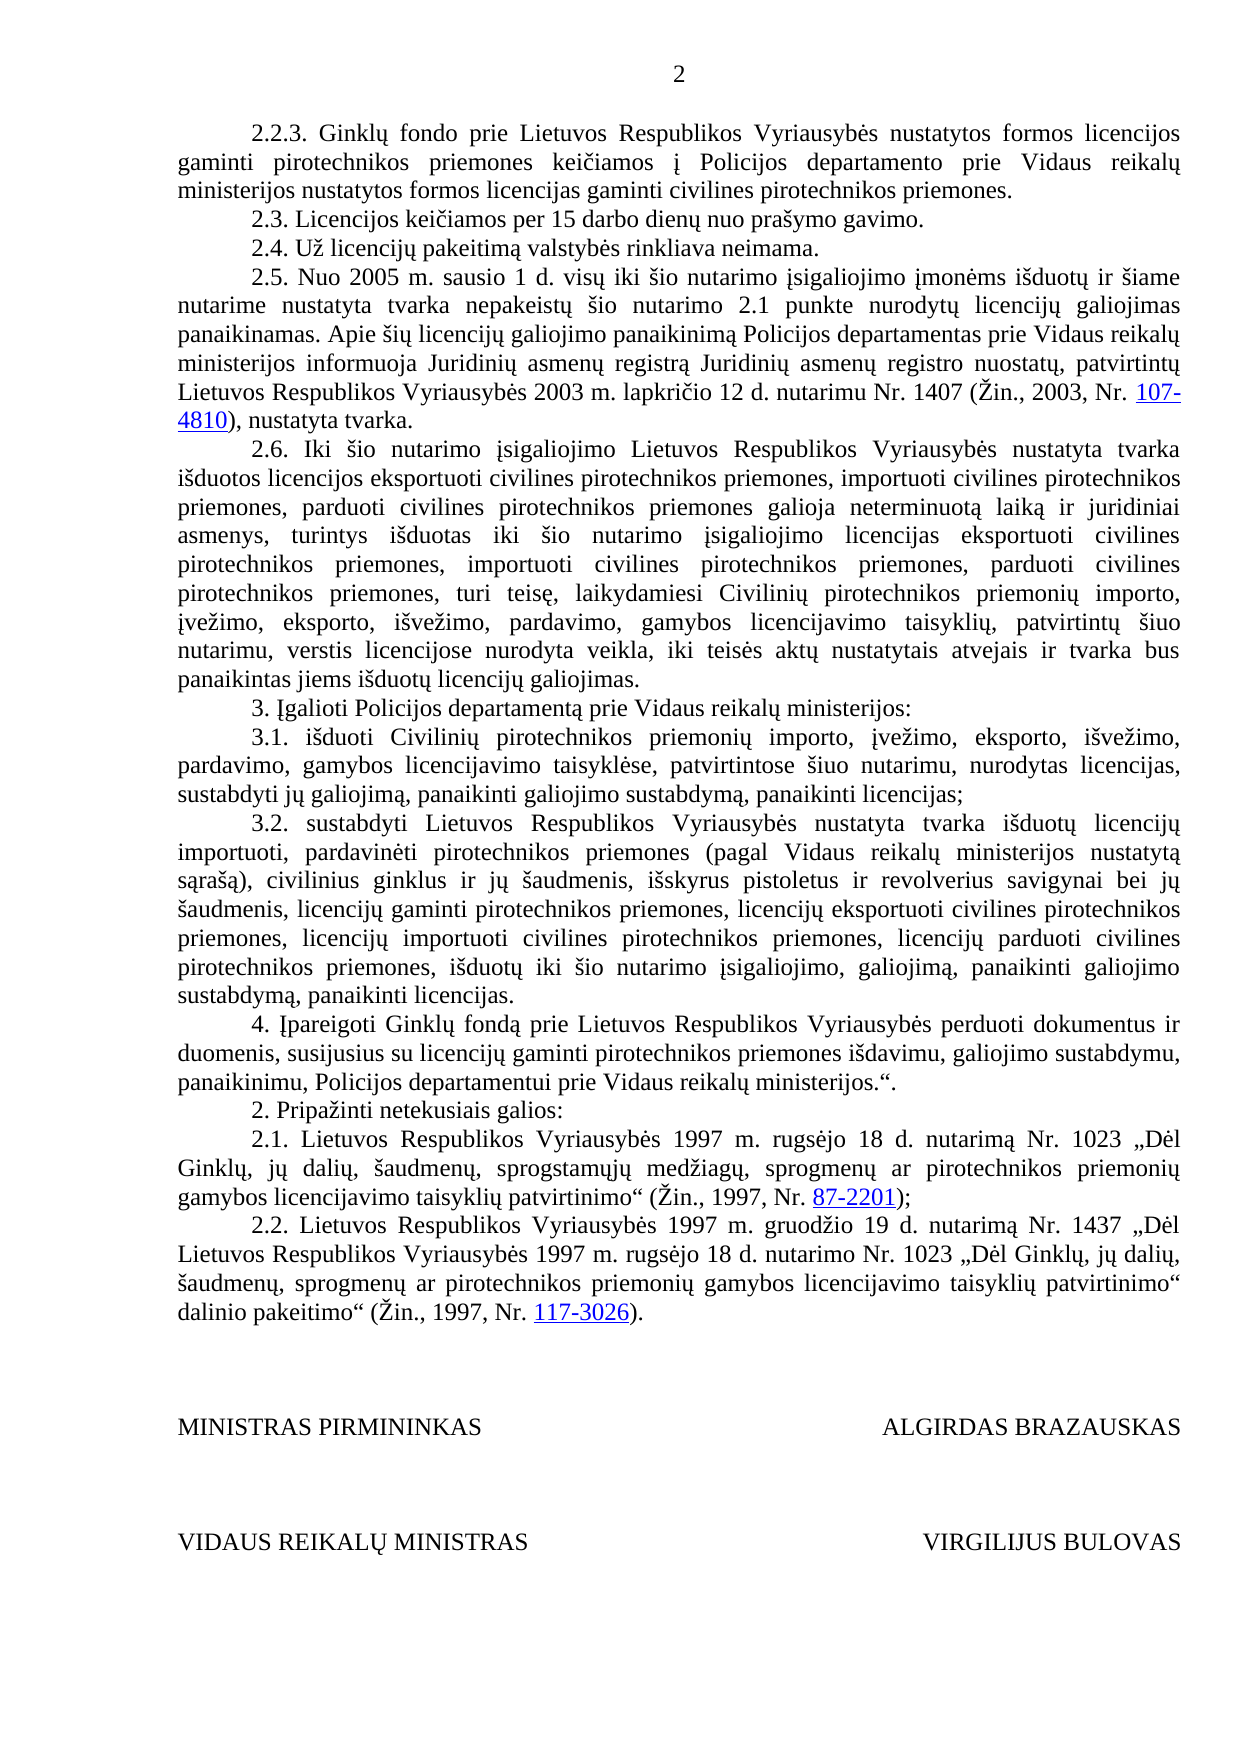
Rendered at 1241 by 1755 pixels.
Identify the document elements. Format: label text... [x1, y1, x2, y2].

text MINISTRAS PIRMININKAS ALGIRDAS BRAZAUSKAS [177, 1412, 1181, 1441]
text 2. Pripažinti netekusiais galios: [177, 1096, 1181, 1124]
text 2.5. Nuo 2005 m. sausio 1 d. visų iki šio nutarimo įsigaliojimo įmonėms išduotų ir šiame nutarime nustatyta tvarka nepakeistų šio nutarimo 2.1 punkte nurodytų licencijų galiojimas panaikinamas. Apie šių licencijų galiojimo panaikinimą Policijos departamentas prie Vidaus reikalų ministerijos informuoja Juridinių asmenų registrą Juridinių asmenų registro nuostatų, patvirtintų Lietuvos Respublikos Vyriausybės 2003 m. lapkričio 12 d. nutarimu Nr. 1407 (Žin., 2003, Nr. 107-4810), nustatyta tvarka. [177, 262, 1181, 434]
text 2.2.3. Ginklų fondo prie Lietuvos Respublikos Vyriausybės nustatytos formos licencijos gaminti pirotechnikos priemones keičiamos į Policijos departamento prie Vidaus reikalų ministerijos nustatytos formos licencijas gaminti civilines pirotechnikos priemones. [177, 118, 1181, 204]
text 2.2. Lietuvos Respublikos Vyriausybės 1997 m. gruodžio 19 d. nutarimą Nr. 1437 „Dėl Lietuvos Respublikos Vyriausybės 1997 m. rugsėjo 18 d. nutarimo Nr. 1023 „Dėl Ginklų, jų dalių, šaudmenų, sprogmenų ar pirotechnikos priemonių gamybos licencijavimo taisyklių patvirtinimo“ dalinio pakeitimo“ (Žin., 1997, Nr. 117-3026). [177, 1211, 1181, 1326]
text 4. Įpareigoti Ginklų fondą prie Lietuvos Respublikos Vyriausybės perduoti dokumentus ir duomenis, susijusius su licencijų gaminti pirotechnikos priemones išdavimu, galiojimo sustabdymu, panaikinimu, Policijos departamentui prie Vidaus reikalų ministerijos.“. [177, 1009, 1181, 1096]
text 3.1. išduoti Civilinių pirotechnikos priemonių importo, įvežimo, eksporto, išvežimo, pardavimo, gamybos licencijavimo taisyklėse, patvirtintose šiuo nutarimu, nurodytas licencijas, sustabdyti jų galiojimą, panaikinti galiojimo sustabdymą, panaikinti licencijas; [177, 722, 1181, 808]
text 2.3. Licencijos keičiamos per 15 darbo dienų nuo prašymo gavimo. [177, 204, 1181, 233]
text 2.4. Už licencijų pakeitimą valstybės rinkliava neimama. [177, 233, 1181, 262]
text 2.1. Lietuvos Respublikos Vyriausybės 1997 m. rugsėjo 18 d. nutarimą Nr. 1023 „Dėl Ginklų, jų dalių, šaudmenų, sprogstamųjų medžiagų, sprogmenų ar pirotechnikos priemonių gamybos licencijavimo taisyklių patvirtinimo“ (Žin., 1997, Nr. 87-2201); [177, 1124, 1181, 1211]
text 3.2. sustabdyti Lietuvos Respublikos Vyriausybės nustatyta tvarka išduotų licencijų importuoti, pardavinėti pirotechnikos priemones (pagal Vidaus reikalų ministerijos nustatytą sąrašą), civilinius ginklus ir jų šaudmenis, išskyrus pistoletus ir revolverius savigynai bei jų šaudmenis, licencijų gaminti pirotechnikos priemones, licencijų eksportuoti civilines pirotechnikos priemones, licencijų importuoti civilines pirotechnikos priemones, licencijų parduoti civilines pirotechnikos priemones, išduotų iki šio nutarimo įsigaliojimo, galiojimą, panaikinti galiojimo sustabdymą, panaikinti licencijas. [177, 808, 1181, 1009]
text 2.6. Iki šio nutarimo įsigaliojimo Lietuvos Respublikos Vyriausybės nustatyta tvarka išduotos licencijos eksportuoti civilines pirotechnikos priemones, importuoti civilines pirotechnikos priemones, parduoti civilines pirotechnikos priemones galioja neterminuotą laiką ir juridiniai asmenys, turintys išduotas iki šio nutarimo įsigaliojimo licencijas eksportuoti civilines pirotechnikos priemones, importuoti civilines pirotechnikos priemones, parduoti civilines pirotechnikos priemones, turi teisę, laikydamiesi Civilinių pirotechnikos priemonių importo, įvežimo, eksporto, išvežimo, pardavimo, gamybos licencijavimo taisyklių, patvirtintų šiuo nutarimu, verstis licencijose nurodyta veikla, iki teisės aktų nustatytais atvejais ir tvarka bus panaikintas jiems išduotų licencijų galiojimas. [177, 434, 1181, 693]
text 3. Įgalioti Policijos departamentą prie Vidaus reikalų ministerijos: [177, 693, 1181, 722]
text VIDAUS REIKALŲ MINISTRAS VIRGILIJUS BULOVAS [177, 1527, 1181, 1556]
